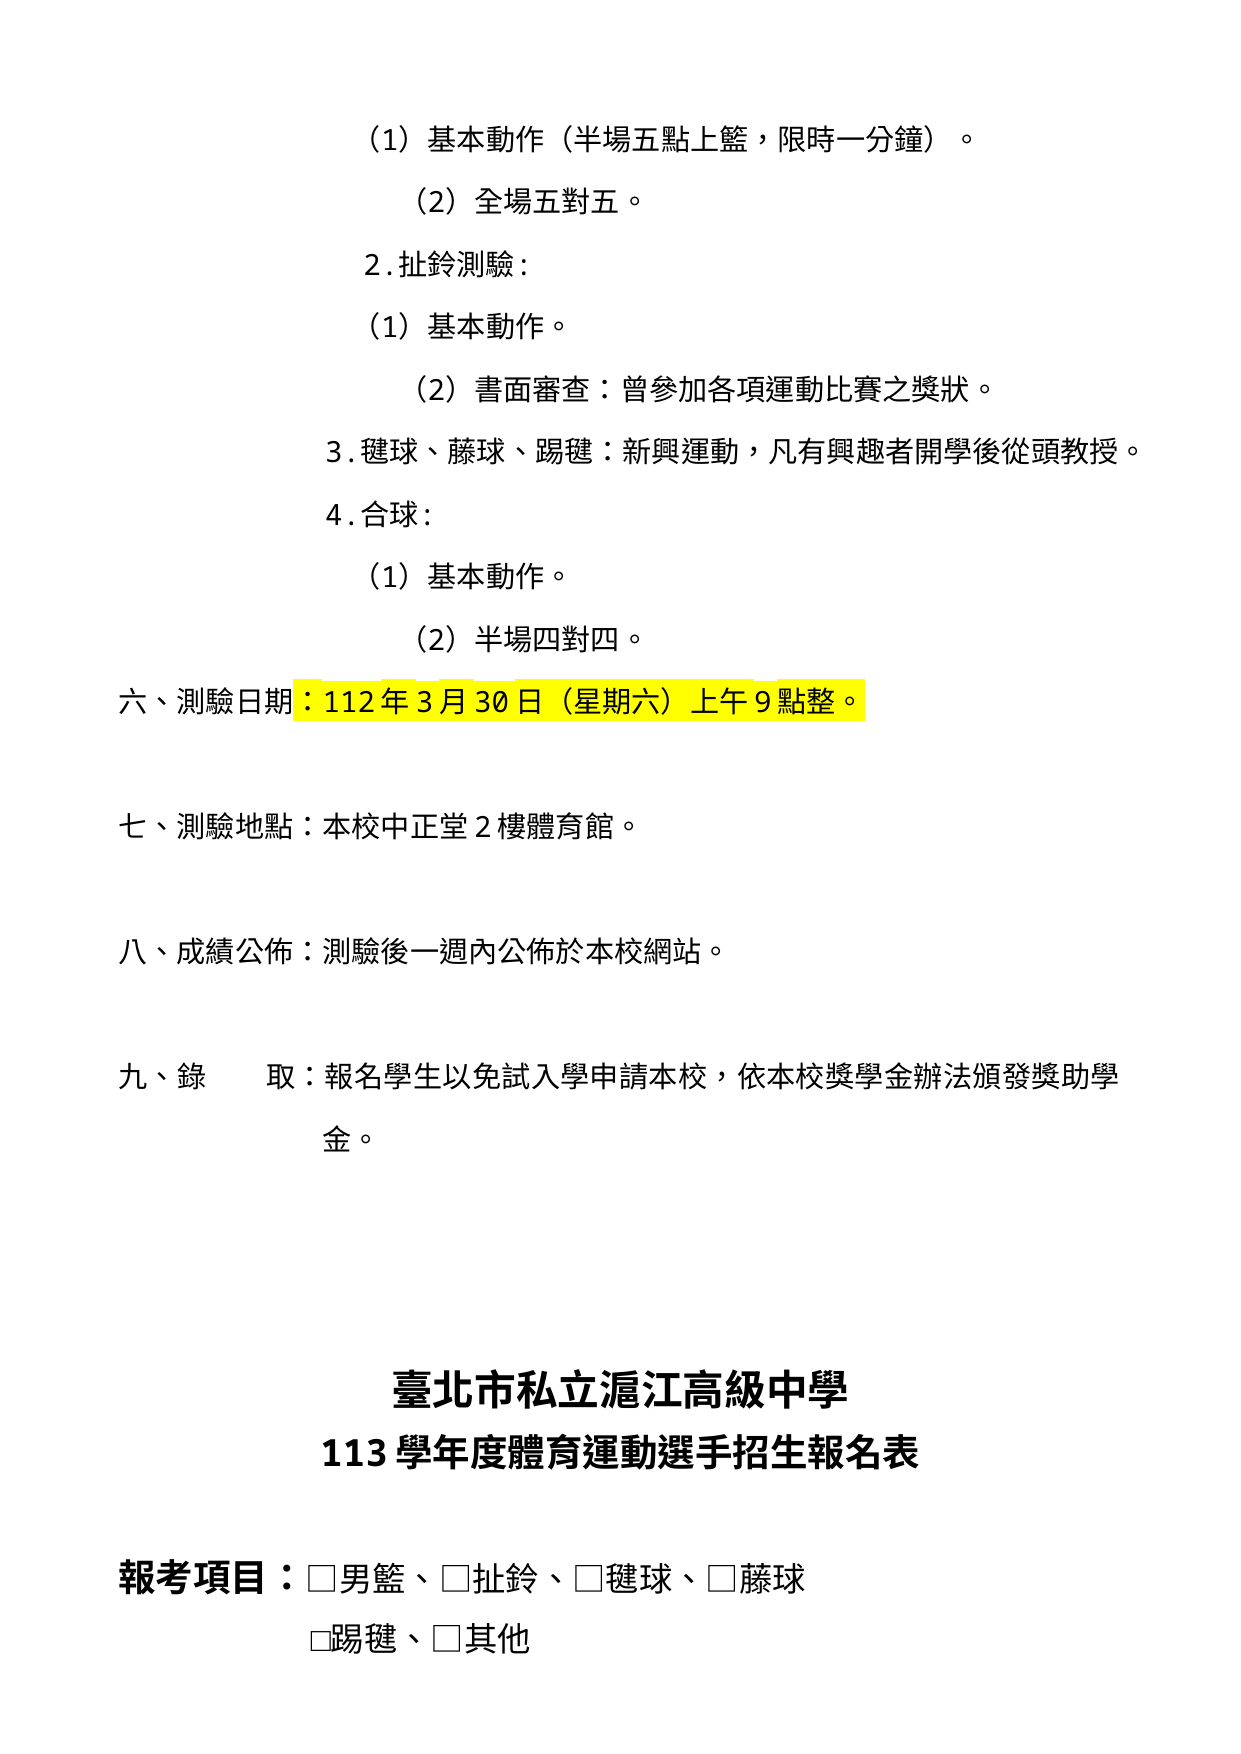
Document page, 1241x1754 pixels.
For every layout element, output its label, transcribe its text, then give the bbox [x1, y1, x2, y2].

text （1）基本動作（半場五點上籃，限時一分鐘）。 [352, 96, 1122, 158]
text （2）書面審查：曾參加各項運動比賽之獎狀。 [118, 346, 1122, 408]
text 九、錄 取：報名學生以免試入學申請本校，依本校獎學金辦法頒發獎助學金。 [118, 1033, 1122, 1158]
text 113學年度體育運動選手招生報名表 [118, 1408, 1122, 1471]
text 臺北市私立滬江高級中學 [118, 1346, 1122, 1408]
text （2）全場五對五。 [118, 158, 1122, 221]
text 六、測驗日期：112年3月30日（星期六）上午9點整。 [118, 658, 1122, 721]
text （1）基本動作。 [352, 283, 1122, 346]
text （1）基本動作。 [352, 533, 1122, 596]
text 報考項目：□男籃、□扯鈴、□毽球、□藤球 [118, 1533, 1122, 1596]
text 2.扯鈴測驗: [118, 221, 1122, 283]
text □踢毽、□其他 [311, 1596, 1122, 1658]
text 4.合球: [325, 471, 1122, 533]
text （2）半場四對四。 [118, 596, 1122, 658]
text 3.毽球、藤球、踢毽：新興運動，凡有興趣者開學後從頭教授。 [325, 408, 1122, 471]
text 七、測驗地點：本校中正堂2樓體育館。 [118, 783, 1122, 846]
text 八、成績公佈：測驗後一週內公佈於本校網站。 [118, 908, 1122, 971]
